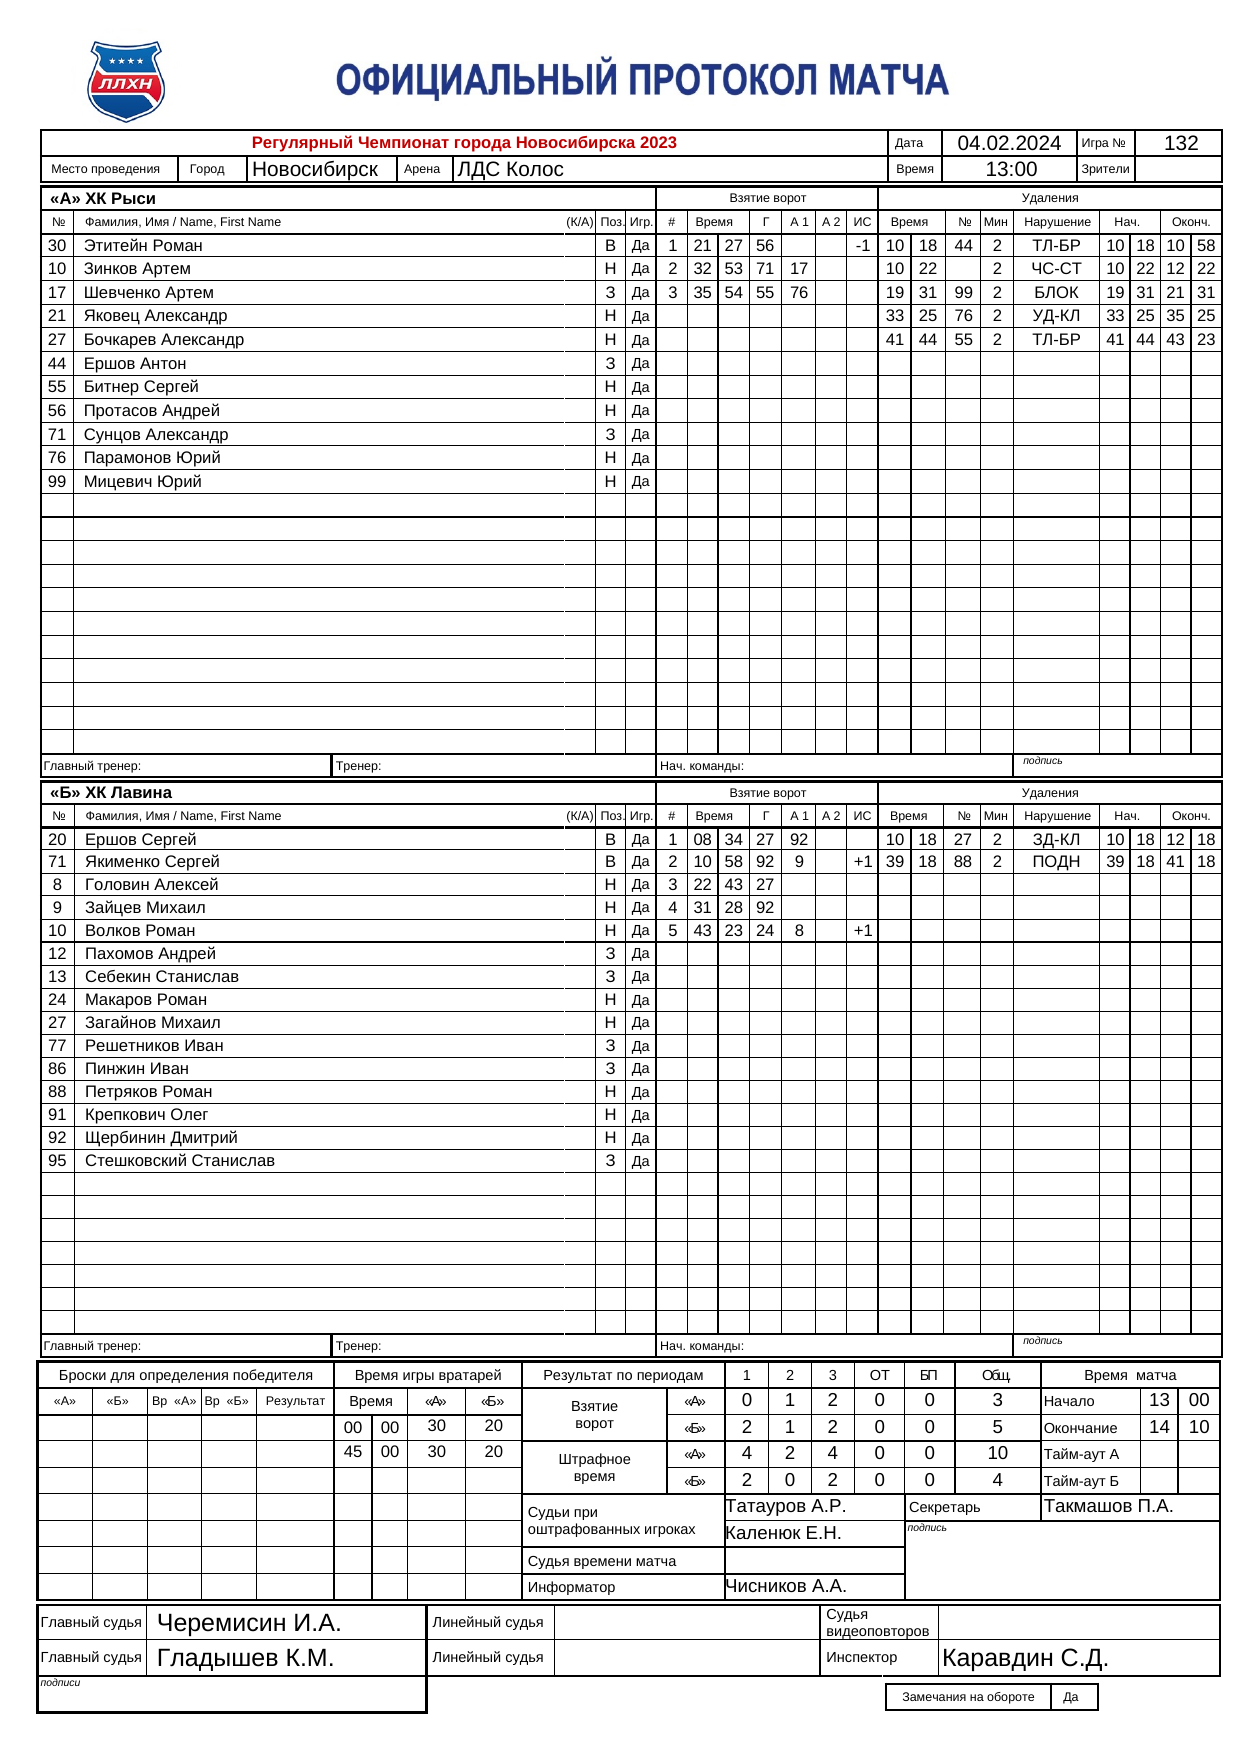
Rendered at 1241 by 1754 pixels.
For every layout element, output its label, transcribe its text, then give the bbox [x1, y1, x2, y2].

table_cell [912, 683, 945, 706]
table_cell [1131, 518, 1160, 540]
table_cell [657, 707, 687, 729]
table_cell подписи [39, 1677, 425, 1711]
table_cell [981, 376, 1013, 398]
table_cell [847, 966, 877, 987]
table_cell [946, 565, 980, 587]
table_cell [750, 423, 781, 445]
table_cell [688, 943, 717, 964]
table_cell [1131, 874, 1160, 895]
table_cell Да [626, 1127, 655, 1149]
table_cell [565, 1035, 595, 1057]
table_cell [816, 896, 846, 918]
table_cell Нарушение [1014, 211, 1099, 233]
table_cell [657, 1219, 687, 1241]
table_cell [981, 518, 1013, 540]
table_cell [1100, 989, 1129, 1011]
table_cell [1131, 352, 1160, 374]
table_cell «Б» [93, 1389, 147, 1413]
table_cell Тайм-аут Б [1042, 1468, 1140, 1493]
table_cell [74, 636, 564, 658]
table_cell 1 [657, 235, 687, 256]
table_cell [657, 588, 687, 611]
table_cell [1100, 730, 1129, 753]
table_cell [1014, 565, 1099, 587]
table_cell [782, 612, 815, 634]
table_cell [981, 1219, 1013, 1241]
table_cell Время [879, 211, 945, 233]
table_cell ИС [847, 211, 877, 233]
table_cell 23 [719, 920, 749, 941]
table_cell [408, 1521, 465, 1546]
table_cell [816, 850, 846, 872]
table_cell Главный тренер: [42, 1335, 330, 1356]
table_cell [596, 659, 625, 682]
table_cell [816, 423, 846, 445]
table_cell Н [596, 446, 625, 469]
table_cell Гладышев К.М. [147, 1640, 425, 1675]
table_cell [466, 1521, 521, 1546]
table_cell Н [596, 920, 625, 941]
table_cell [719, 588, 749, 611]
table_cell Мицевич Юрий [74, 470, 564, 493]
table_cell [981, 1311, 1013, 1333]
table_cell [782, 1150, 815, 1172]
table_cell 39 [879, 850, 910, 872]
table_cell [688, 989, 717, 1011]
table_cell [466, 1574, 521, 1599]
table_cell [946, 659, 980, 682]
table_cell Оконч. [1161, 805, 1221, 826]
table_cell [596, 494, 625, 516]
table_cell [944, 966, 980, 987]
table_cell [565, 1196, 595, 1218]
table_cell [1131, 659, 1160, 682]
table_cell 54 [719, 281, 749, 303]
table_cell [565, 352, 595, 374]
table_cell [1131, 683, 1160, 706]
table_header «А» ХК Рыси [42, 188, 655, 209]
table_cell [657, 328, 687, 351]
table_cell [408, 1547, 465, 1573]
table_cell 00 [373, 1441, 407, 1467]
table_cell [1131, 541, 1160, 564]
table_cell [1161, 1288, 1190, 1310]
table_cell [912, 1150, 943, 1172]
table_cell [1100, 636, 1129, 658]
table_cell [626, 707, 655, 729]
table_cell [1161, 989, 1190, 1011]
table_cell 9 [42, 896, 74, 918]
table_cell [657, 943, 687, 964]
table_cell [1100, 1311, 1129, 1333]
table_cell 22 [1131, 257, 1160, 280]
table_cell 31 [688, 896, 717, 918]
table_cell [750, 305, 781, 327]
table_cell Тренер: [333, 1335, 655, 1356]
table_cell 33 [1100, 305, 1129, 327]
table_cell [1192, 896, 1221, 918]
table_cell Н [596, 328, 625, 351]
table_cell 30 [408, 1416, 465, 1440]
table_cell [688, 1012, 717, 1033]
table_cell 86 [42, 1058, 74, 1079]
table_cell 3 [956, 1389, 1040, 1413]
table_cell [912, 1035, 943, 1057]
table_cell «А» [39, 1389, 92, 1413]
table_cell 2 [726, 1415, 768, 1440]
table_cell [657, 989, 687, 1011]
table_cell 2 [981, 328, 1013, 351]
table_cell [946, 730, 980, 753]
table_cell Место проведения [42, 157, 177, 181]
table_cell [946, 376, 980, 398]
table_cell 0 [905, 1468, 954, 1493]
table_cell Чисников А.А. [726, 1575, 904, 1599]
table_cell [946, 636, 980, 658]
table_cell [1161, 1150, 1190, 1172]
table_cell [688, 966, 717, 987]
table_cell подпись [906, 1522, 1219, 1599]
table_cell [847, 730, 877, 753]
table_cell [1161, 588, 1190, 611]
table_header 3 [812, 1363, 854, 1387]
table_cell # [657, 211, 687, 233]
table_cell [816, 829, 846, 849]
table_cell [782, 1242, 815, 1264]
table_cell [750, 565, 781, 587]
table_cell «А» [668, 1389, 724, 1413]
table_cell 3 [657, 874, 687, 895]
table_cell 2 [657, 850, 687, 872]
table_cell [816, 352, 846, 374]
table_cell 10 [1161, 235, 1190, 256]
table_cell [657, 612, 687, 634]
table_header Взятие ворот [657, 783, 877, 803]
table_cell [912, 707, 945, 729]
table_cell [565, 829, 595, 849]
table_cell [981, 494, 1013, 516]
table_cell 10 [1179, 1415, 1219, 1440]
table_cell Окончание [1042, 1415, 1140, 1440]
table_cell 43 [688, 920, 717, 941]
table_cell [750, 1196, 781, 1218]
table_header ОТ [855, 1363, 904, 1387]
table_cell [782, 1311, 815, 1333]
table_cell [782, 588, 815, 611]
table_cell [148, 1441, 201, 1467]
table_cell [782, 1127, 815, 1149]
table_cell 92 [782, 829, 815, 849]
table_cell [408, 1468, 465, 1493]
table_cell [1014, 352, 1099, 374]
table_cell [782, 707, 815, 729]
table_cell [816, 1219, 846, 1241]
table_cell [148, 1574, 201, 1599]
table_cell [565, 612, 595, 634]
table_cell [750, 1012, 781, 1033]
table_cell [596, 1173, 625, 1195]
table_cell [912, 1242, 943, 1264]
table_cell [42, 1288, 74, 1310]
table_cell [719, 446, 749, 469]
table_cell [75, 1265, 564, 1287]
table_cell Да [626, 257, 655, 280]
table_cell [912, 1265, 943, 1287]
table_cell Игр. [626, 211, 655, 233]
table_cell [257, 1416, 333, 1440]
table_cell [1161, 1265, 1190, 1287]
table_cell [912, 1311, 943, 1333]
table_cell [1161, 1012, 1190, 1033]
table_cell [1100, 494, 1129, 516]
table_cell [847, 1058, 877, 1079]
table_cell 00 [335, 1416, 371, 1440]
table_cell 77 [42, 1035, 74, 1057]
table_cell Н [596, 257, 625, 280]
table_cell Якименко Сергей [75, 850, 564, 872]
table_cell [626, 612, 655, 634]
table_cell [74, 707, 564, 729]
table_cell [719, 518, 749, 540]
table_cell 27 [944, 829, 980, 849]
table_cell [847, 989, 877, 1011]
table_cell [688, 446, 717, 469]
table_cell [75, 1311, 564, 1333]
table_cell [565, 1288, 595, 1310]
table_cell [596, 683, 625, 706]
table_cell [847, 518, 877, 540]
table_cell [1014, 470, 1099, 493]
table_cell [912, 1058, 943, 1079]
table_cell Город [179, 157, 246, 181]
table_cell Фамилия, Имя / Name, First Name [74, 211, 565, 233]
table_cell Н [596, 305, 625, 327]
table_cell 2 [981, 281, 1013, 303]
table_cell [1100, 707, 1129, 729]
table_cell [981, 636, 1013, 658]
table_cell В [596, 850, 625, 872]
table_cell [719, 305, 749, 327]
table_cell Да [626, 1058, 655, 1079]
table_cell [596, 565, 625, 587]
table_cell 2 [812, 1468, 854, 1493]
table_cell Поз. [596, 805, 625, 826]
table_cell [1161, 659, 1190, 682]
table_cell 20 [466, 1441, 521, 1467]
table_cell 10 [879, 257, 910, 280]
table_cell Г [750, 211, 781, 233]
table_cell [879, 989, 910, 1011]
table_cell 76 [946, 305, 980, 327]
table_cell [1161, 1311, 1190, 1333]
table_cell [912, 352, 945, 374]
table_cell [1141, 1441, 1177, 1467]
table_cell 34 [719, 829, 749, 849]
table_cell [816, 1058, 846, 1079]
table_cell 10 [1100, 829, 1129, 849]
table_cell [816, 1012, 846, 1033]
table_cell 30 [408, 1441, 465, 1467]
table_cell [879, 494, 910, 516]
table_cell Оконч. [1161, 211, 1221, 233]
table_cell 0 [855, 1389, 904, 1413]
table_cell [657, 1104, 687, 1126]
table_cell [946, 612, 980, 634]
table_cell [626, 1311, 655, 1333]
table_cell [565, 730, 595, 753]
table_cell [816, 612, 846, 634]
table_cell [816, 281, 846, 303]
table_cell [912, 399, 945, 422]
table_header 2 [769, 1363, 811, 1387]
table_cell [565, 328, 595, 351]
table_cell [565, 494, 595, 516]
table_cell Секретарь [906, 1495, 1040, 1520]
table_cell [981, 565, 1013, 587]
table_cell [565, 588, 595, 611]
table_cell 99 [42, 470, 73, 493]
table_cell [1014, 920, 1099, 941]
table_cell [879, 1012, 910, 1033]
table_cell 27 [750, 874, 781, 895]
table_cell Да [626, 896, 655, 918]
table_cell [816, 328, 846, 351]
table_cell № [42, 211, 73, 233]
table_cell 13 [1141, 1389, 1177, 1413]
table_cell [688, 1035, 717, 1057]
table_cell подпись [1014, 1335, 1221, 1356]
table_cell [1192, 1012, 1221, 1033]
table_cell [946, 707, 980, 729]
table_cell [879, 730, 910, 753]
table_cell [565, 683, 595, 706]
table_cell [719, 1173, 749, 1195]
table_cell [202, 1521, 256, 1546]
table_cell [750, 636, 781, 658]
table_cell [847, 1265, 877, 1287]
table_cell Время [879, 805, 943, 826]
table_cell [1192, 1173, 1221, 1195]
table_cell [816, 376, 846, 398]
table_cell [782, 541, 815, 564]
table_cell 58 [719, 850, 749, 872]
table_cell Да [626, 328, 655, 351]
table_cell [1161, 1173, 1190, 1195]
table_cell [816, 1104, 846, 1126]
table_cell [555, 1606, 819, 1639]
table_cell 13:00 [943, 157, 1076, 181]
table_cell [750, 1081, 781, 1103]
table_cell [912, 1104, 943, 1126]
table_cell 39 [1100, 850, 1129, 872]
table_cell [1131, 446, 1160, 469]
table_cell № [944, 805, 980, 826]
table_cell [981, 943, 1013, 964]
table_cell [1161, 896, 1190, 918]
table_cell Да [626, 966, 655, 987]
table_cell 20 [42, 829, 74, 849]
table_cell [565, 1265, 595, 1287]
table_cell [565, 989, 595, 1011]
table_cell [1131, 1173, 1160, 1195]
table_cell «А» [408, 1389, 465, 1413]
table_cell [981, 423, 1013, 445]
table_cell [981, 1035, 1013, 1057]
table_cell [719, 989, 749, 1011]
table_cell [981, 470, 1013, 493]
table_cell [981, 989, 1013, 1011]
table_cell 71 [42, 850, 74, 872]
table_cell [93, 1521, 147, 1546]
table_cell [1014, 612, 1099, 634]
table_cell [626, 518, 655, 540]
table_cell [408, 1574, 465, 1599]
table_cell [74, 565, 564, 587]
table_cell Да [626, 446, 655, 469]
table_cell 91 [42, 1104, 74, 1126]
table_cell [565, 423, 595, 445]
table_cell [565, 518, 595, 540]
table_cell [1192, 659, 1221, 682]
table_cell [1161, 399, 1190, 422]
table_cell УД-КЛ [1014, 305, 1099, 327]
table_cell 23 [1192, 328, 1221, 351]
table_cell [944, 1196, 980, 1218]
table_cell 21 [42, 305, 73, 327]
table_cell [565, 565, 595, 587]
table_cell [596, 730, 625, 753]
table_cell 18 [912, 235, 945, 256]
table_cell Н [596, 1012, 625, 1033]
table_cell 18 [1131, 235, 1160, 256]
table_cell [626, 1173, 655, 1195]
table_cell [1014, 518, 1099, 540]
table_cell 32 [688, 257, 717, 280]
table_cell ТЛ-БР [1014, 328, 1099, 351]
table_cell [1100, 1104, 1129, 1126]
table_cell [816, 1173, 846, 1195]
table_cell [847, 1196, 877, 1218]
table_cell [847, 1150, 877, 1172]
table_cell [1100, 943, 1129, 964]
table_header Время игры вратарей [335, 1363, 521, 1387]
table_cell [750, 966, 781, 987]
table_cell [688, 1058, 717, 1079]
table_cell Н [596, 399, 625, 422]
table_cell 27 [42, 328, 73, 351]
table_cell Щербинин Дмитрий [75, 1127, 564, 1149]
table_cell Да [626, 874, 655, 895]
table_cell [1131, 1196, 1160, 1218]
table_cell [565, 1173, 595, 1195]
table_cell [1192, 541, 1221, 564]
table_cell 14 [1141, 1415, 1177, 1440]
table_cell [373, 1574, 407, 1599]
table_cell [847, 1173, 877, 1195]
table_cell 41 [1100, 328, 1129, 351]
table_cell [782, 235, 815, 256]
table_cell [93, 1574, 147, 1599]
table_cell 10 [42, 257, 73, 280]
table_cell [879, 565, 910, 587]
table_cell Головин Алексей [75, 874, 564, 895]
table_cell [39, 1416, 92, 1440]
table_cell [42, 1196, 74, 1218]
table_cell [1192, 612, 1221, 634]
table_cell [750, 541, 781, 564]
table_cell [912, 730, 945, 753]
table_cell Да [626, 470, 655, 493]
table_cell [1192, 399, 1221, 422]
table_cell [657, 1242, 687, 1264]
table_cell [1161, 683, 1190, 706]
table_cell [782, 683, 815, 706]
table_cell Да [626, 352, 655, 374]
table_cell Нач. [1100, 211, 1160, 233]
table_cell [1192, 920, 1221, 941]
table_cell [782, 1035, 815, 1057]
table_cell [688, 1219, 717, 1241]
table_cell [750, 1242, 781, 1264]
table_cell [981, 1265, 1013, 1287]
table_cell 10 [1100, 235, 1129, 256]
table_cell [750, 399, 781, 422]
table_cell 8 [782, 920, 815, 941]
table_cell [946, 541, 980, 564]
table_header Взятие ворот [657, 188, 877, 209]
table_cell [1192, 1311, 1221, 1333]
table_cell [596, 636, 625, 658]
table_cell [981, 1127, 1013, 1149]
table_cell [1161, 423, 1190, 445]
table_cell [719, 1104, 749, 1126]
table_cell [688, 1242, 717, 1264]
table_cell Н [596, 376, 625, 398]
table_cell [1161, 1081, 1190, 1103]
table_cell [879, 707, 910, 729]
table_cell 20 [466, 1416, 521, 1440]
table_cell 31 [1131, 281, 1160, 303]
table_cell [626, 1196, 655, 1218]
table_cell [565, 966, 595, 987]
table_cell Да [626, 943, 655, 964]
table_cell [626, 659, 655, 682]
table_cell [565, 1127, 595, 1149]
table_cell Да [626, 850, 655, 872]
table_cell [1161, 518, 1190, 540]
table_cell [42, 1219, 74, 1241]
table_cell [1192, 1150, 1221, 1172]
table_cell [750, 1311, 781, 1333]
table_cell 08 [688, 829, 717, 849]
table_cell [335, 1547, 371, 1573]
table_cell [879, 659, 910, 682]
table_cell Тренер: [333, 755, 655, 776]
table_cell [1131, 896, 1160, 918]
table_cell 19 [879, 281, 910, 303]
table_cell [847, 328, 877, 351]
table_cell [946, 683, 980, 706]
table_cell [565, 376, 595, 398]
table_cell [879, 446, 910, 469]
table_cell 10 [956, 1442, 1040, 1467]
table_cell [944, 1150, 980, 1172]
table_cell [946, 588, 980, 611]
table_cell 10 [688, 850, 717, 872]
table_cell [688, 376, 717, 398]
table_cell Да [626, 989, 655, 1011]
table_cell [1131, 1311, 1160, 1333]
table_cell Вр «А» [148, 1389, 201, 1413]
table_cell А 2 [816, 211, 846, 233]
table_cell 24 [42, 989, 74, 1011]
table_cell [1131, 1058, 1160, 1079]
table_cell 22 [912, 257, 945, 280]
table_cell [565, 920, 595, 941]
table_cell 76 [782, 281, 815, 303]
table_cell [1014, 446, 1099, 469]
table_cell [657, 1173, 687, 1195]
table_cell [879, 1035, 910, 1057]
table_cell [1192, 1219, 1221, 1241]
table_cell 35 [1161, 305, 1190, 327]
table_cell [847, 1127, 877, 1149]
table_cell [688, 707, 717, 729]
table_cell [750, 683, 781, 706]
table_cell [879, 1288, 910, 1310]
table_cell [750, 612, 781, 634]
table_cell [565, 235, 595, 256]
table_header «Б» ХК Лавина [42, 783, 655, 803]
table_header Броски для определения победителя [39, 1363, 333, 1387]
table_cell В [596, 829, 625, 849]
table_cell [1131, 920, 1160, 941]
table_header 04.02.2024 [943, 131, 1076, 155]
table_cell [688, 683, 717, 706]
table_cell Битнер Сергей [74, 376, 564, 398]
table_cell [782, 1173, 815, 1195]
table_cell 4 [956, 1468, 1040, 1493]
table_cell [1192, 989, 1221, 1011]
table_cell [750, 659, 781, 682]
table_cell [688, 636, 717, 658]
table_cell 95 [42, 1150, 74, 1172]
table_cell [719, 612, 749, 634]
table_cell [719, 966, 749, 987]
table_cell [1131, 565, 1160, 587]
table_cell [626, 588, 655, 611]
table_cell [944, 1288, 980, 1310]
table_cell [657, 659, 687, 682]
table_cell [42, 636, 73, 658]
table_cell [946, 423, 980, 445]
table_cell [1192, 470, 1221, 493]
table_cell +1 [847, 920, 877, 941]
table_cell [912, 565, 945, 587]
table_cell [657, 683, 687, 706]
table_cell [782, 989, 815, 1011]
table_cell [257, 1547, 333, 1573]
table_cell [847, 470, 877, 493]
table_cell 9 [782, 850, 815, 872]
table_cell [912, 518, 945, 540]
table_cell [1192, 1081, 1221, 1103]
table_cell [1131, 423, 1160, 445]
table_cell [74, 494, 564, 516]
table_cell [688, 1173, 717, 1195]
table_cell [879, 612, 910, 634]
table_cell [750, 1265, 781, 1287]
table_cell [688, 565, 717, 587]
table_cell [719, 494, 749, 516]
table_cell [373, 1468, 407, 1493]
table_cell 2 [981, 257, 1013, 280]
table_cell Время [688, 211, 749, 233]
table_cell 88 [944, 850, 980, 872]
table_cell [816, 966, 846, 987]
table_cell 2 [812, 1389, 854, 1413]
table_cell [657, 1265, 687, 1287]
table_cell [782, 1012, 815, 1033]
table_cell [1192, 1242, 1221, 1264]
table_cell [719, 565, 749, 587]
table_cell [750, 494, 781, 516]
table_cell [1161, 612, 1190, 634]
table_cell [1014, 636, 1099, 658]
table_cell 25 [1192, 305, 1221, 327]
table_cell [816, 683, 846, 706]
table_cell [782, 399, 815, 422]
table_cell [816, 235, 846, 256]
table_cell [1179, 1468, 1219, 1493]
table_cell 13 [42, 966, 74, 987]
table_cell [1161, 470, 1190, 493]
table_cell Штрафное время [523, 1442, 666, 1493]
table_cell [816, 1311, 846, 1333]
table_cell [1131, 1035, 1160, 1057]
table_cell 56 [750, 235, 781, 256]
table_cell [719, 730, 749, 753]
table_cell [1161, 1035, 1190, 1057]
table_cell [1014, 707, 1099, 729]
table_cell [1014, 1311, 1099, 1333]
table_cell [148, 1521, 201, 1546]
table_cell [657, 352, 687, 374]
table_cell [719, 707, 749, 729]
table_cell # [657, 805, 687, 826]
table_cell [39, 1521, 92, 1546]
table_cell [42, 565, 73, 587]
table_cell [1161, 966, 1190, 987]
table_cell [782, 1219, 815, 1241]
table_cell 56 [42, 399, 73, 422]
table_header Да [1052, 1685, 1097, 1709]
table_cell [782, 470, 815, 493]
table_cell [719, 1242, 749, 1264]
table_cell [912, 470, 945, 493]
table_cell [596, 1219, 625, 1241]
table_cell [1161, 376, 1190, 398]
table_cell [1192, 1058, 1221, 1079]
table_cell 53 [719, 257, 749, 280]
table_cell [74, 518, 564, 540]
table_cell [1100, 896, 1129, 918]
table_cell Н [596, 896, 625, 918]
table_cell [912, 943, 943, 964]
table_cell [1014, 1104, 1099, 1126]
table_cell [1131, 1219, 1160, 1241]
table_cell [1192, 518, 1221, 540]
table_cell [782, 1058, 815, 1079]
table_cell [202, 1441, 256, 1467]
table_cell [373, 1494, 407, 1520]
table_cell [981, 1173, 1013, 1195]
table_cell Фамилия, Имя / Name, First Name [75, 805, 565, 826]
table_cell [42, 518, 73, 540]
table_cell Такмашов П.А. [1042, 1495, 1219, 1520]
table_cell [944, 1058, 980, 1079]
table_cell [719, 470, 749, 493]
table_cell [981, 896, 1013, 918]
table_header Удаления [879, 188, 1221, 209]
table_cell [657, 1035, 687, 1057]
table_cell [719, 1219, 749, 1241]
table_cell [93, 1468, 147, 1493]
table_cell 18 [912, 829, 943, 849]
table_cell [596, 1242, 625, 1264]
table_cell [565, 1219, 595, 1241]
table_cell [257, 1574, 333, 1599]
table_cell [981, 612, 1013, 634]
table_cell 92 [750, 850, 781, 872]
table_cell Да [626, 1012, 655, 1033]
table_cell [1014, 1173, 1099, 1195]
table_cell [750, 1035, 781, 1057]
table_cell [782, 305, 815, 327]
table_cell [912, 494, 945, 516]
table_cell [750, 730, 781, 753]
table_cell [847, 1012, 877, 1033]
table_cell [981, 1012, 1013, 1033]
table_cell [565, 257, 595, 280]
table_cell [657, 966, 687, 987]
table_cell З [596, 966, 625, 987]
table_cell [148, 1547, 201, 1573]
table_cell Сунцов Александр [74, 423, 564, 445]
table_cell [816, 920, 846, 941]
table_cell [912, 989, 943, 1011]
table_cell [626, 730, 655, 753]
table_cell [688, 352, 717, 374]
table_cell [1100, 446, 1129, 469]
table_cell 58 [1192, 235, 1221, 256]
table_cell 28 [719, 896, 749, 918]
table_cell [912, 423, 945, 445]
table_cell [1161, 1104, 1190, 1126]
table_cell [782, 352, 815, 374]
table_cell [1192, 1265, 1221, 1287]
table_cell Стешковский Станислав [75, 1150, 564, 1172]
table_cell [719, 328, 749, 351]
table_cell [565, 659, 595, 682]
table_cell [981, 541, 1013, 564]
table_cell 44 [1131, 328, 1160, 351]
table_cell [373, 1521, 407, 1546]
table_cell [39, 1441, 92, 1467]
table_cell ЛДС Колос [454, 157, 887, 181]
table_cell 27 [719, 235, 749, 256]
table_cell (К/А) [565, 211, 595, 233]
table_cell [816, 1150, 846, 1172]
table_cell Решетников Иван [75, 1035, 564, 1057]
table_cell 0 [905, 1389, 954, 1413]
table_cell Ершов Антон [74, 352, 564, 374]
table_cell [657, 518, 687, 540]
table_cell [202, 1547, 256, 1573]
table_cell [42, 588, 73, 611]
table_cell [688, 494, 717, 516]
table_cell [1014, 423, 1099, 445]
table_cell [1100, 376, 1129, 398]
table_cell [565, 850, 595, 872]
table_cell [74, 683, 564, 706]
table_cell [657, 730, 687, 753]
table_cell Время [688, 805, 749, 826]
table_cell [946, 494, 980, 516]
table_cell [1014, 1219, 1099, 1241]
table_cell [1014, 966, 1099, 987]
table_cell [1131, 470, 1160, 493]
table_cell 21 [1161, 281, 1190, 303]
table_cell [847, 399, 877, 422]
table_cell [816, 989, 846, 1011]
table_cell [847, 1219, 877, 1241]
table_cell [816, 518, 846, 540]
table_cell 19 [1100, 281, 1129, 303]
table_cell Линейный судья [428, 1640, 554, 1675]
table_cell [847, 874, 877, 895]
table_cell [879, 1104, 910, 1126]
table_cell [750, 588, 781, 611]
table_cell [39, 1494, 92, 1520]
table_cell [816, 541, 846, 564]
table_cell З [596, 1058, 625, 1079]
table_cell [1100, 1242, 1129, 1264]
table_cell [879, 920, 910, 941]
table_cell [782, 328, 815, 351]
table_cell Бочкарев Александр [74, 328, 564, 351]
table_cell [719, 1311, 749, 1333]
table_cell [1131, 1127, 1160, 1149]
table_cell Волков Роман [75, 920, 564, 941]
table_cell [688, 612, 717, 634]
table_cell [879, 376, 910, 398]
table_cell [1161, 352, 1190, 374]
table_cell 92 [750, 896, 781, 918]
table_cell [1014, 659, 1099, 682]
table_cell [1192, 1035, 1221, 1057]
table_cell 00 [373, 1416, 407, 1440]
table_cell [555, 1640, 819, 1675]
table_cell [750, 943, 781, 964]
table_cell [879, 896, 910, 918]
table_cell [879, 1265, 910, 1287]
table_cell [75, 1242, 564, 1264]
table_cell Информатор [523, 1575, 724, 1599]
table_header Время матча [1042, 1363, 1219, 1387]
table_cell 00 [1179, 1389, 1219, 1413]
table_cell 2 [657, 257, 687, 280]
table_cell [1161, 565, 1190, 587]
table_cell [565, 281, 595, 303]
table_cell [1100, 588, 1129, 611]
table_cell А 1 [782, 211, 815, 233]
table_cell [912, 920, 943, 941]
table_cell [626, 494, 655, 516]
table_cell [596, 1288, 625, 1310]
table_cell [688, 659, 717, 682]
table_cell 2 [981, 829, 1013, 849]
table_cell [1161, 541, 1190, 564]
table_cell [335, 1574, 371, 1599]
table_cell 0 [769, 1468, 811, 1493]
table_cell [847, 494, 877, 516]
table_cell 4 [726, 1442, 768, 1467]
table_cell [1131, 1150, 1160, 1172]
table_cell 31 [912, 281, 945, 303]
table_cell [1100, 1288, 1129, 1310]
table_cell Н [596, 874, 625, 895]
table_cell [626, 1265, 655, 1287]
table_cell [719, 399, 749, 422]
table_cell [1161, 1058, 1190, 1079]
table_cell [816, 446, 846, 469]
table_cell [1131, 494, 1160, 516]
table_cell [879, 352, 910, 374]
table_cell [1192, 966, 1221, 987]
table_cell [688, 1081, 717, 1103]
table_cell [1100, 1035, 1129, 1057]
table_cell [912, 1173, 943, 1195]
table_cell 2 [981, 235, 1013, 256]
table_cell 18 [1131, 850, 1160, 872]
table_cell [816, 257, 846, 280]
table_cell [428, 1677, 882, 1711]
table_cell [1014, 1035, 1099, 1057]
table_cell Игр. [626, 805, 655, 826]
table_cell Линейный судья [428, 1606, 554, 1639]
table_cell [782, 1265, 815, 1287]
table_cell З [596, 1150, 625, 1172]
table_cell [816, 1196, 846, 1218]
table_cell [750, 1173, 781, 1195]
table_cell [626, 1288, 655, 1310]
table_cell [847, 829, 877, 849]
table_cell (К/А) [565, 805, 595, 826]
table_cell Результат [257, 1389, 333, 1413]
table_cell [816, 470, 846, 493]
table_cell Каленюк Е.Н. [726, 1521, 904, 1546]
table_cell [946, 470, 980, 493]
table_cell [148, 1416, 201, 1440]
table_cell [944, 896, 980, 918]
table_cell 25 [912, 305, 945, 327]
table_cell 41 [879, 328, 910, 351]
table_cell [719, 659, 749, 682]
table_cell [1192, 636, 1221, 658]
table_cell 27 [42, 1012, 74, 1033]
table_cell 55 [42, 376, 73, 398]
table_cell [626, 565, 655, 587]
table_cell Да [626, 399, 655, 422]
table_cell [879, 1219, 910, 1241]
table_cell [1161, 1242, 1190, 1264]
table_cell [1100, 683, 1129, 706]
table_cell [657, 1127, 687, 1149]
table_cell [1100, 874, 1129, 895]
table_cell [879, 423, 910, 445]
table_cell [466, 1468, 521, 1493]
table_cell [782, 494, 815, 516]
table_cell Нач. команды: [657, 755, 1012, 776]
table_cell [719, 943, 749, 964]
table_cell [912, 636, 945, 658]
table_cell [912, 659, 945, 682]
table_cell [782, 446, 815, 469]
table_cell [1192, 446, 1221, 469]
table_cell [1100, 1081, 1129, 1103]
table_cell Начало [1042, 1389, 1140, 1413]
table_header 132 [1136, 131, 1221, 155]
table_cell [719, 1265, 749, 1287]
table_cell [782, 423, 815, 445]
table_cell [657, 423, 687, 445]
table_cell [565, 1311, 595, 1333]
table_cell [981, 659, 1013, 682]
table_cell [93, 1547, 147, 1573]
table_cell 18 [1131, 829, 1160, 849]
table_cell [912, 1196, 943, 1218]
table_cell З [596, 352, 625, 374]
table_cell [74, 588, 564, 611]
table_cell [688, 1127, 717, 1149]
table_cell [42, 1265, 74, 1287]
table_cell [1014, 1265, 1099, 1287]
table_cell [912, 966, 943, 987]
table_cell [596, 518, 625, 540]
table_cell [879, 541, 910, 564]
table_cell 1 [769, 1389, 811, 1413]
table_cell [750, 446, 781, 469]
table_cell [373, 1547, 407, 1573]
table_cell [1161, 636, 1190, 658]
table_cell [816, 1081, 846, 1103]
table_cell [816, 494, 846, 516]
table_cell Себекин Станислав [75, 966, 564, 987]
table_cell [1192, 874, 1221, 895]
table_header Результат по периодам [523, 1363, 724, 1387]
table_cell [565, 1150, 595, 1172]
table_cell Главный судья [39, 1640, 146, 1675]
table_cell [1131, 588, 1160, 611]
table_cell [879, 588, 910, 611]
table_cell Мин [981, 211, 1013, 233]
table_cell [1014, 1058, 1099, 1079]
table_cell 44 [946, 235, 980, 256]
table_cell [1131, 707, 1160, 729]
table_cell [1131, 1104, 1160, 1126]
table_cell [946, 399, 980, 422]
table_cell [750, 470, 781, 493]
table_cell [981, 920, 1013, 941]
table_cell 55 [750, 281, 781, 303]
table_cell 17 [782, 257, 815, 280]
table_cell [335, 1494, 371, 1520]
table_cell [719, 1127, 749, 1149]
table_cell [981, 1196, 1013, 1218]
table_cell [879, 874, 910, 895]
table_cell [1131, 989, 1160, 1011]
table_cell [782, 1196, 815, 1218]
table_cell [42, 707, 73, 729]
table_cell Поз. [596, 211, 625, 233]
table_cell [565, 896, 595, 918]
table_cell Да [626, 423, 655, 445]
table_cell [847, 446, 877, 469]
table_cell Зинков Артем [74, 257, 564, 280]
table_cell Судья видеоповторов [821, 1606, 938, 1639]
table_cell № [946, 211, 980, 233]
table_cell [879, 1150, 910, 1172]
table_cell [750, 1058, 781, 1079]
table_cell [657, 1012, 687, 1033]
table_cell Новосибирск [248, 157, 396, 181]
table_cell [1014, 896, 1099, 918]
table_cell [879, 1127, 910, 1149]
table_cell [1131, 1081, 1160, 1103]
table_cell [1014, 943, 1099, 964]
table_cell 55 [946, 328, 980, 351]
table_cell [42, 494, 73, 516]
table_cell 5 [657, 920, 687, 941]
table_cell [1100, 1012, 1129, 1033]
table_cell Крепкович Олег [75, 1104, 564, 1126]
table_cell [847, 352, 877, 374]
table_cell [1192, 943, 1221, 964]
table_cell В [596, 235, 625, 256]
table_cell [879, 1196, 910, 1218]
table_cell [657, 1058, 687, 1079]
table_cell [981, 588, 1013, 611]
table_cell 4 [657, 896, 687, 918]
table_cell [912, 446, 945, 469]
table_cell [847, 1242, 877, 1264]
table_cell [1131, 1012, 1160, 1033]
table_cell [1192, 1127, 1221, 1149]
table_cell [1131, 376, 1160, 398]
table_cell [565, 707, 595, 729]
table_cell [782, 659, 815, 682]
table_cell [1100, 1219, 1129, 1241]
table_cell Судьи при оштрафованных игроках [523, 1495, 724, 1546]
table_cell [1100, 352, 1129, 374]
table_cell [1014, 1012, 1099, 1033]
table_cell 44 [42, 352, 73, 374]
table_cell Пинжин Иван [75, 1058, 564, 1079]
table_cell 8 [42, 874, 74, 895]
table_cell [1100, 1196, 1129, 1218]
table_cell ЧС-СТ [1014, 257, 1099, 280]
table_cell [847, 707, 877, 729]
table_cell [1100, 1150, 1129, 1172]
table_cell [1100, 659, 1129, 682]
table_cell [596, 541, 625, 564]
table_cell [719, 1058, 749, 1079]
table_cell Г [750, 805, 781, 826]
table_cell [1014, 1081, 1099, 1103]
table_cell [981, 1150, 1013, 1172]
table_cell Да [626, 376, 655, 398]
table_cell [847, 257, 877, 280]
table_cell [944, 1127, 980, 1149]
table_cell Инспектор [821, 1640, 938, 1675]
table_cell [688, 328, 717, 351]
table_cell [42, 1173, 74, 1195]
table_cell [1192, 1104, 1221, 1126]
table_cell [1014, 399, 1099, 422]
table_cell [750, 1127, 781, 1149]
table_cell [688, 470, 717, 493]
table_cell [782, 1081, 815, 1103]
table_cell [1161, 707, 1190, 729]
table_cell 31 [1192, 281, 1221, 303]
table_cell Да [626, 235, 655, 256]
table_cell [1100, 1265, 1129, 1287]
table_cell [879, 518, 910, 540]
table_cell [657, 399, 687, 422]
table_cell Нарушение [1014, 805, 1099, 826]
table_cell [688, 1311, 717, 1333]
table_cell [1131, 966, 1160, 987]
table_cell [782, 376, 815, 398]
table_cell [944, 1104, 980, 1126]
table_cell 0 [855, 1468, 904, 1493]
table_cell [912, 1081, 943, 1103]
table_cell 2 [981, 850, 1013, 872]
table_cell [1014, 1288, 1099, 1310]
table_cell Да [626, 305, 655, 327]
table_cell [202, 1494, 256, 1520]
table_cell [912, 541, 945, 564]
table_cell 30 [42, 235, 73, 256]
table_cell 27 [750, 829, 781, 849]
table_cell [1014, 730, 1099, 753]
table_cell 18 [912, 850, 943, 872]
table_cell [1014, 588, 1099, 611]
table_cell 10 [879, 829, 910, 849]
table_cell [1161, 494, 1190, 516]
table_cell [847, 281, 877, 303]
table_cell Да [626, 1104, 655, 1126]
table_cell [912, 612, 945, 634]
table_cell Черемисин И.А. [147, 1606, 425, 1639]
table_cell Пахомов Андрей [75, 943, 564, 964]
table_cell [93, 1441, 147, 1467]
table_cell [565, 1104, 595, 1126]
table_cell [688, 1196, 717, 1218]
table_cell [657, 376, 687, 398]
table_cell Парамонов Юрий [74, 446, 564, 469]
table_cell [847, 1104, 877, 1126]
table_cell [750, 989, 781, 1011]
table_cell [42, 1311, 74, 1333]
table_cell [816, 874, 846, 895]
table_cell [847, 636, 877, 658]
table_cell [1161, 1196, 1190, 1218]
table_cell [782, 1288, 815, 1310]
table_cell [912, 1219, 943, 1241]
table_cell [335, 1468, 371, 1493]
table_cell [688, 518, 717, 540]
table_cell 0 [905, 1442, 954, 1467]
table_cell [782, 636, 815, 658]
table_cell [596, 707, 625, 729]
table_cell [1131, 399, 1160, 422]
table_cell [75, 1173, 564, 1195]
table_cell [42, 612, 73, 634]
table_cell [944, 874, 980, 895]
table_cell [750, 1288, 781, 1310]
table_cell [816, 1265, 846, 1287]
table_cell 92 [42, 1127, 74, 1149]
table_cell [75, 1288, 564, 1310]
table_cell Зрители [1078, 157, 1134, 181]
table_cell [944, 989, 980, 1011]
table_cell [782, 943, 815, 964]
table_cell [981, 399, 1013, 422]
table_cell Шевченко Артем [74, 281, 564, 303]
table_cell 43 [1161, 328, 1190, 351]
table_cell [1131, 1242, 1160, 1264]
table_cell [816, 636, 846, 658]
table_cell -1 [847, 235, 877, 256]
table_cell 4 [812, 1442, 854, 1467]
table_cell [981, 446, 1013, 469]
table_cell [946, 352, 980, 374]
table_cell [466, 1547, 521, 1573]
table_cell [626, 636, 655, 658]
table_cell [816, 730, 846, 753]
table_cell [1192, 352, 1221, 374]
table_cell [750, 518, 781, 540]
table_cell [1100, 565, 1129, 587]
table_cell [148, 1468, 201, 1493]
table_cell [944, 1219, 980, 1241]
table_cell [879, 1242, 910, 1264]
table_cell [257, 1468, 333, 1493]
table_cell [816, 1127, 846, 1149]
table_cell 41 [1161, 850, 1190, 872]
table_cell [719, 1081, 749, 1103]
table_cell [626, 1219, 655, 1241]
table_cell [1100, 1127, 1129, 1149]
table_cell 45 [335, 1441, 371, 1467]
table_cell [75, 1196, 564, 1218]
table_cell Этитейн Роман [74, 235, 564, 256]
table_cell [879, 1311, 910, 1333]
table_cell [1192, 683, 1221, 706]
table_cell [74, 541, 564, 564]
table_cell [1100, 920, 1129, 941]
table_cell [1161, 920, 1190, 941]
table_cell 18 [1192, 829, 1221, 849]
table_cell [782, 730, 815, 753]
table_cell [688, 1104, 717, 1126]
table_cell [719, 541, 749, 564]
table_cell [879, 966, 910, 987]
table_cell ПОДН [1014, 850, 1099, 872]
table_cell [565, 1058, 595, 1079]
table_cell Макаров Роман [75, 989, 564, 1011]
table_cell [657, 636, 687, 658]
table_cell [879, 683, 910, 706]
table_cell 2 [769, 1442, 811, 1467]
table_cell [912, 1288, 943, 1310]
table_cell 99 [946, 281, 980, 303]
table_cell [1136, 157, 1221, 181]
table_header Общ. [956, 1363, 1040, 1387]
table_cell [1100, 518, 1129, 540]
table_cell [466, 1494, 521, 1520]
table_cell 18 [1192, 850, 1221, 872]
table_cell ТЛ-БР [1014, 235, 1099, 256]
table_cell [657, 446, 687, 469]
table_cell [847, 376, 877, 398]
table_cell [1161, 943, 1190, 964]
table_cell [1192, 423, 1221, 445]
table_cell [1014, 874, 1099, 895]
table_cell [782, 565, 815, 587]
table_cell [202, 1416, 256, 1440]
table_cell +1 [847, 850, 877, 872]
table_cell [816, 707, 846, 729]
table_cell [750, 1219, 781, 1241]
table_cell [912, 896, 943, 918]
table_cell [93, 1494, 147, 1520]
table_cell [879, 1058, 910, 1079]
table_cell [981, 730, 1013, 753]
table_cell [939, 1606, 1219, 1639]
table_cell 22 [1192, 257, 1221, 280]
table_cell [946, 446, 980, 469]
table_cell [719, 1035, 749, 1057]
table_cell [944, 1265, 980, 1287]
table_cell [1131, 612, 1160, 634]
table_cell Мин [981, 805, 1013, 826]
table_cell подпись [1014, 755, 1221, 776]
table_cell [946, 257, 980, 280]
table_cell [719, 1150, 749, 1172]
table_cell [1192, 376, 1221, 398]
table_cell [944, 920, 980, 941]
table_cell [879, 1173, 910, 1195]
table_cell [565, 470, 595, 493]
table_cell [1014, 541, 1099, 564]
table_cell Каравдин С.Д. [939, 1640, 1219, 1675]
table_cell Да [626, 281, 655, 303]
table_cell [1100, 612, 1129, 634]
table_cell Яковец Александр [74, 305, 564, 327]
table_cell [879, 470, 910, 493]
table_cell [981, 352, 1013, 374]
table_cell [816, 305, 846, 327]
table_cell [1100, 470, 1129, 493]
table_cell [719, 1012, 749, 1033]
table_cell [719, 636, 749, 658]
table_cell З [596, 1035, 625, 1057]
table_cell [1131, 730, 1160, 753]
table_cell 5 [956, 1415, 1040, 1440]
table_cell [782, 966, 815, 987]
table_cell [912, 376, 945, 398]
table_cell [202, 1574, 256, 1599]
table_cell [688, 423, 717, 445]
table_cell Время [335, 1389, 407, 1413]
table_cell З [596, 423, 625, 445]
table_cell [596, 1311, 625, 1333]
table_cell 25 [1131, 305, 1160, 327]
table_cell [847, 896, 877, 918]
table_cell [657, 305, 687, 327]
table_cell 0 [905, 1415, 954, 1440]
table_cell [981, 683, 1013, 706]
table_cell [912, 588, 945, 611]
table_cell 2 [981, 305, 1013, 327]
table_cell [74, 730, 564, 753]
table_cell [565, 1081, 595, 1103]
table_cell [74, 612, 564, 634]
picture [5, 28, 1179, 129]
table_cell [1192, 565, 1221, 587]
table_cell Н [596, 989, 625, 1011]
table_cell [1014, 494, 1099, 516]
table_cell А 1 [782, 805, 815, 826]
table_cell [42, 730, 73, 753]
table_cell [719, 683, 749, 706]
table_cell [719, 352, 749, 374]
table_cell [1192, 730, 1221, 753]
table_cell [657, 1081, 687, 1103]
table_cell [944, 1081, 980, 1103]
table_cell 0 [726, 1389, 768, 1413]
table_cell 0 [855, 1415, 904, 1440]
table_cell [565, 874, 595, 895]
table_header 1 [726, 1363, 768, 1387]
table_cell 44 [912, 328, 945, 351]
table_cell [688, 305, 717, 327]
table_cell [944, 1311, 980, 1333]
table_cell 21 [688, 235, 717, 256]
table_header БП [905, 1363, 954, 1387]
table_cell 88 [42, 1081, 74, 1103]
table_cell [688, 1150, 717, 1172]
table_cell [565, 541, 595, 564]
table_cell [565, 943, 595, 964]
table_cell [257, 1494, 333, 1520]
table_cell [75, 1219, 564, 1241]
table_cell [1014, 989, 1099, 1011]
table_cell [1100, 423, 1129, 445]
table_cell ИС [847, 805, 877, 826]
table_cell 0 [855, 1442, 904, 1467]
table_cell [944, 1035, 980, 1057]
table_cell [981, 1288, 1013, 1310]
table_cell «Б» [668, 1415, 724, 1440]
table_cell [1100, 541, 1129, 564]
table_cell [657, 1196, 687, 1218]
table_cell [750, 376, 781, 398]
table_cell 17 [42, 281, 73, 303]
table_cell [688, 730, 717, 753]
table_cell [847, 943, 877, 964]
table_cell [1161, 1219, 1190, 1241]
table_cell [39, 1468, 92, 1493]
table_cell [39, 1547, 92, 1573]
table_cell [944, 1012, 980, 1033]
table_cell [202, 1468, 256, 1493]
table_cell [93, 1416, 147, 1440]
table_cell [657, 494, 687, 516]
table_cell [782, 874, 815, 895]
table_cell 10 [1100, 257, 1129, 280]
table_cell [816, 565, 846, 587]
table_cell [981, 966, 1013, 987]
table_cell 43 [719, 874, 749, 895]
table_cell «Б» [668, 1468, 724, 1493]
table_cell [335, 1521, 371, 1546]
table_cell [657, 1150, 687, 1172]
table_cell [565, 305, 595, 327]
table_cell [879, 943, 910, 964]
table_cell 71 [750, 257, 781, 280]
table_cell [657, 541, 687, 564]
table_cell 35 [688, 281, 717, 303]
table_cell Нач. [1100, 805, 1160, 826]
table_cell [408, 1494, 465, 1520]
table_cell [946, 518, 980, 540]
table_cell [816, 1242, 846, 1264]
table_cell Да [626, 1150, 655, 1172]
table_cell [847, 1311, 877, 1333]
table_cell [816, 943, 846, 964]
table_cell Взятие ворот [523, 1389, 666, 1440]
table_cell Ершов Сергей [75, 829, 564, 849]
table_cell [42, 683, 73, 706]
table_cell [565, 1012, 595, 1033]
table_cell [847, 1081, 877, 1103]
table_cell 1 [769, 1415, 811, 1440]
table_cell [565, 636, 595, 658]
table_cell [596, 612, 625, 634]
table_cell [565, 399, 595, 422]
table_cell [657, 1288, 687, 1310]
table_cell [1179, 1441, 1219, 1467]
table_cell [847, 541, 877, 564]
table_cell [750, 352, 781, 374]
table_cell [1192, 588, 1221, 611]
table_cell [74, 659, 564, 682]
table_cell [688, 541, 717, 564]
table_cell [1014, 1196, 1099, 1218]
table_cell 10 [42, 920, 74, 941]
table_cell [1141, 1468, 1177, 1493]
table_cell «Б » [466, 1389, 521, 1413]
table_cell [726, 1548, 904, 1573]
table_cell Арена [398, 157, 452, 181]
table_cell [912, 1127, 943, 1149]
table_cell [657, 565, 687, 587]
table_cell [42, 659, 73, 682]
table_cell [1161, 1127, 1190, 1149]
table_cell 3 [657, 281, 687, 303]
table_cell [750, 1104, 781, 1126]
table_cell Зайцев Михаил [75, 896, 564, 918]
table_cell [39, 1574, 92, 1599]
table_cell Главный тренер: [42, 755, 330, 776]
table_cell Нач. команды: [657, 1335, 1012, 1356]
table_cell Судья времени матча [523, 1548, 724, 1573]
table_cell А 2 [816, 805, 846, 826]
table_cell З [596, 943, 625, 964]
table_cell [565, 1242, 595, 1264]
table_cell [847, 588, 877, 611]
table_cell 71 [42, 423, 73, 445]
table_cell Тайм-аут А [1042, 1441, 1140, 1467]
table_cell Время [889, 157, 941, 181]
table_header Игра № [1078, 131, 1134, 155]
table_cell [657, 470, 687, 493]
table_cell [847, 423, 877, 445]
table_cell [1192, 707, 1221, 729]
table_cell Главный судья [39, 1606, 146, 1639]
table_cell [750, 707, 781, 729]
table_cell [657, 1311, 687, 1333]
table_cell [1014, 1242, 1099, 1264]
table_cell [688, 1265, 717, 1287]
table_cell [981, 707, 1013, 729]
table_cell [816, 1288, 846, 1310]
table_cell [257, 1521, 333, 1546]
table_cell [596, 1265, 625, 1287]
table_cell [981, 1242, 1013, 1264]
table_cell [912, 1012, 943, 1033]
table_cell 1 [657, 829, 687, 849]
table_cell [816, 588, 846, 611]
table_cell [148, 1494, 201, 1520]
table_cell Н [596, 470, 625, 493]
table_cell [879, 636, 910, 658]
table_cell [750, 1150, 781, 1172]
table_cell [944, 943, 980, 964]
table_cell [626, 541, 655, 564]
table_cell [782, 518, 815, 540]
table_cell [883, 1677, 1220, 1681]
table_cell 12 [1161, 257, 1190, 280]
table_header Удаления [879, 783, 1221, 803]
table_cell [1192, 494, 1221, 516]
table_header Замечания на обороте [887, 1685, 1050, 1709]
table_cell ЗД-КЛ [1014, 829, 1099, 849]
table_cell [1100, 1058, 1129, 1079]
table_cell 76 [42, 446, 73, 469]
table_cell Загайнов Михаил [75, 1012, 564, 1033]
table_cell [816, 1035, 846, 1057]
table_cell [816, 399, 846, 422]
table_cell [1192, 1288, 1221, 1310]
table_cell [688, 1288, 717, 1310]
table_cell 22 [688, 874, 717, 895]
table_cell [257, 1441, 333, 1467]
table_cell [1100, 966, 1129, 987]
table_header Регулярный Чемпионат города Новосибирска 2023 [42, 131, 887, 155]
table_cell [847, 565, 877, 587]
table_cell [1014, 683, 1099, 706]
table_cell [981, 1081, 1013, 1103]
table_cell З [596, 281, 625, 303]
table_cell Н [596, 1104, 625, 1126]
table_cell [750, 328, 781, 351]
table_cell [981, 1104, 1013, 1126]
table_cell [847, 683, 877, 706]
table_cell [1131, 943, 1160, 964]
table_cell [1131, 1265, 1160, 1287]
table_cell Да [626, 1035, 655, 1057]
table_cell [688, 588, 717, 611]
table_cell Н [596, 1081, 625, 1103]
table_cell [847, 1288, 877, 1310]
table_cell Вр «Б» [202, 1389, 256, 1413]
table_cell [626, 683, 655, 706]
table_cell [719, 1288, 749, 1310]
table_cell [944, 1173, 980, 1195]
table_cell [847, 612, 877, 634]
table_cell [1161, 446, 1190, 469]
table_cell [782, 1104, 815, 1126]
table_cell [1100, 399, 1129, 422]
table_cell [847, 659, 877, 682]
table_cell Н [596, 1127, 625, 1149]
table_cell [719, 1196, 749, 1218]
table_cell Петряков Роман [75, 1081, 564, 1103]
table_cell [981, 874, 1013, 895]
table_cell [719, 376, 749, 398]
table_cell Протасов Андрей [74, 399, 564, 422]
table_cell Да [626, 829, 655, 849]
table_cell [42, 1242, 74, 1264]
table_cell [596, 588, 625, 611]
table_cell 12 [1161, 829, 1190, 849]
table_cell [912, 874, 943, 895]
table_cell Татауров А.Р. [726, 1495, 904, 1520]
table_cell [1161, 874, 1190, 895]
table_cell [1131, 1288, 1160, 1310]
table_cell [1099, 1682, 1220, 1711]
table_cell [847, 1035, 877, 1057]
table_cell [816, 659, 846, 682]
table_cell Да [626, 1081, 655, 1103]
table_cell 2 [812, 1415, 854, 1440]
table_cell [1014, 1127, 1099, 1149]
table_cell [782, 896, 815, 918]
table_cell [1014, 376, 1099, 398]
table_cell [879, 1081, 910, 1103]
table_cell 2 [726, 1468, 768, 1493]
table_cell Да [626, 920, 655, 941]
table_cell [596, 1196, 625, 1218]
table_cell 10 [879, 235, 910, 256]
table_cell [719, 423, 749, 445]
table_cell [879, 399, 910, 422]
table_cell [847, 305, 877, 327]
table_cell [1100, 1173, 1129, 1195]
table_cell № [42, 805, 74, 826]
table_cell [944, 1242, 980, 1264]
table_cell 33 [879, 305, 910, 327]
table_header Дата [889, 131, 941, 155]
table_cell 12 [42, 943, 74, 964]
table_cell [42, 541, 73, 564]
table_cell [626, 1242, 655, 1264]
table_cell [1014, 1150, 1099, 1172]
table_cell [1131, 636, 1160, 658]
table_cell [688, 399, 717, 422]
table_cell 24 [750, 920, 781, 941]
table_cell [1161, 730, 1190, 753]
table_cell БЛОК [1014, 281, 1099, 303]
table_cell [981, 1058, 1013, 1079]
table_cell [1192, 1196, 1221, 1218]
table_cell «А» [668, 1442, 724, 1467]
table_cell [565, 446, 595, 469]
